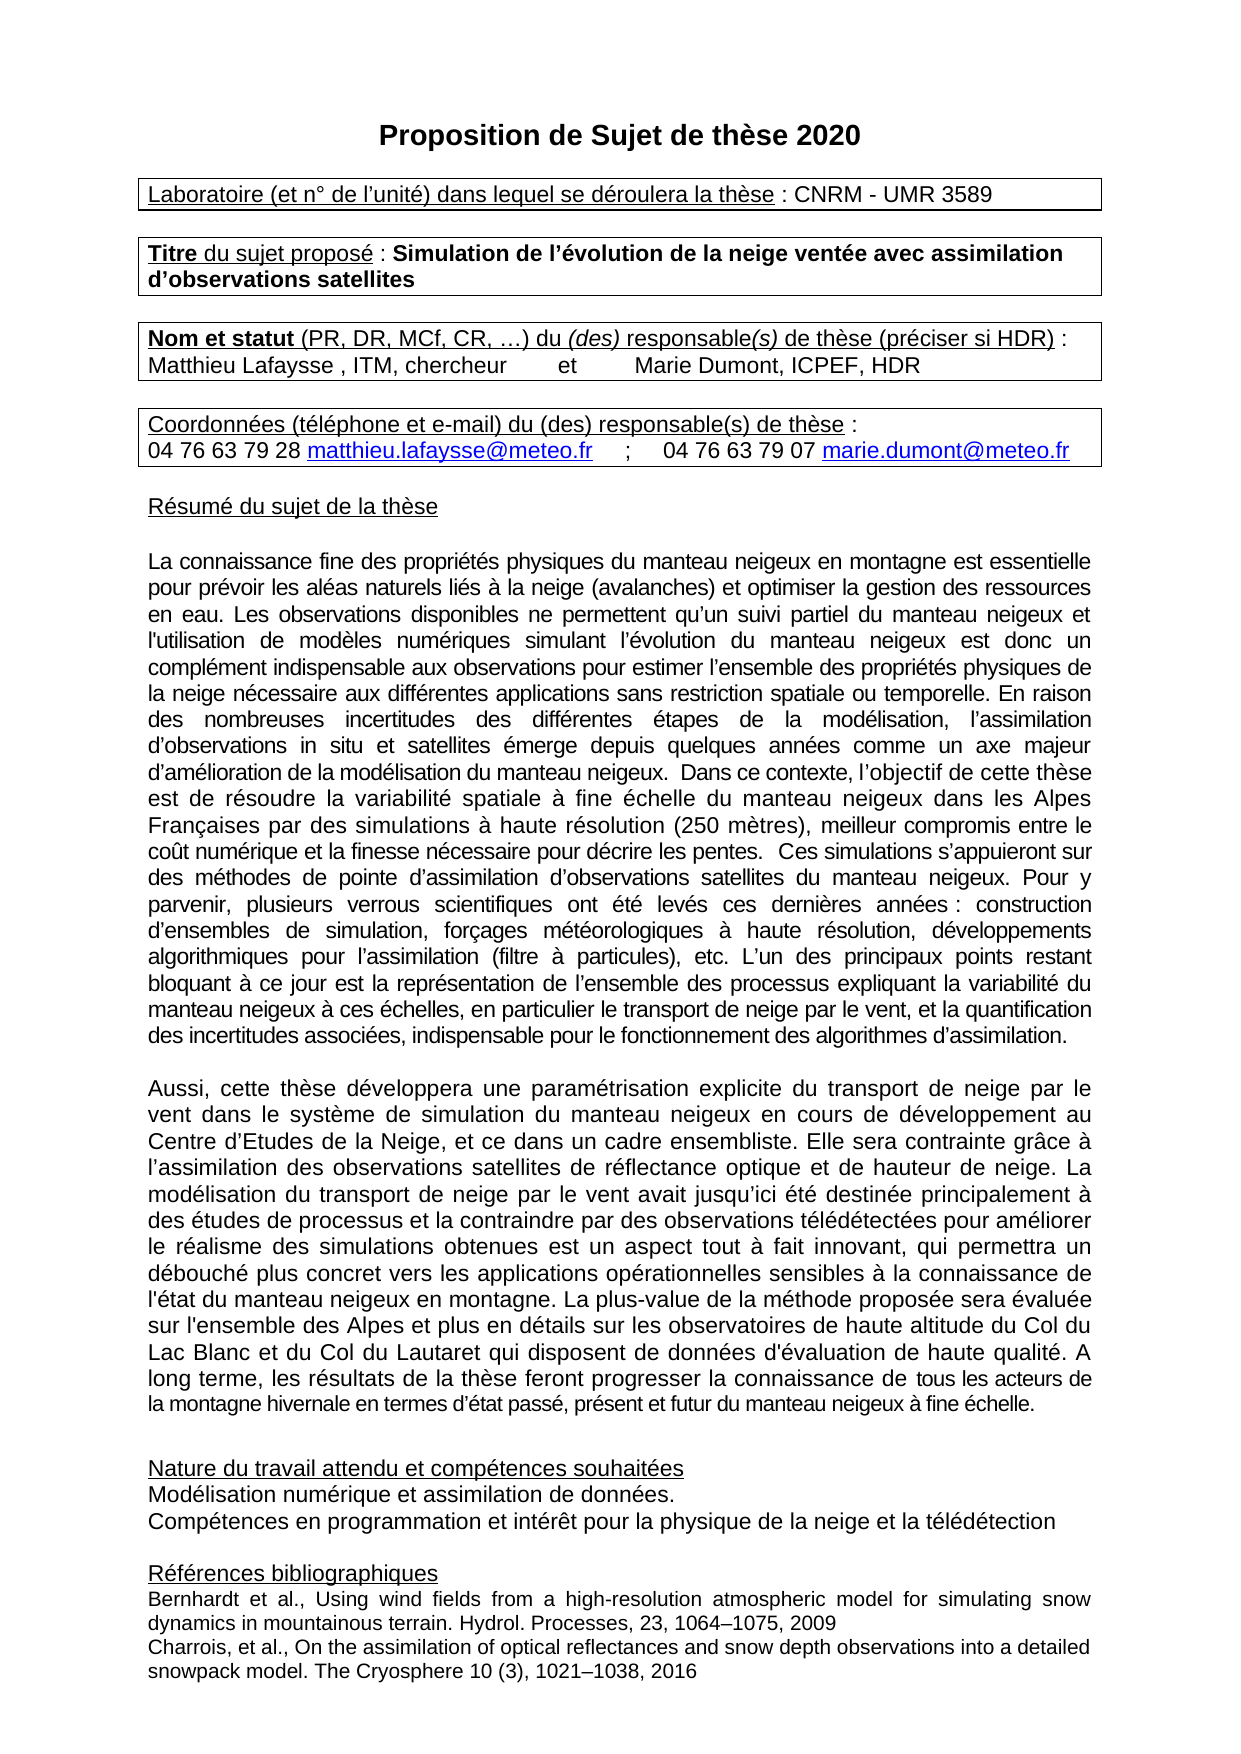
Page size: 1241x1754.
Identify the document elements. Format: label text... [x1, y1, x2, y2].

subtitle Nature du travail attendu et compétences souhaitées [148, 1455, 1092, 1481]
text Aussi, cette thèse développera une paramétrisation explicite du transport de neige par le vent dans le système de simulation du manteau neigeux en cours de développement au Centre d’Etudes de la Neige, et ce dans un cadre ensembliste. Elle sera contrainte grâce à l’assimilation des observations satellites de réflectance optique et de hauteur de neige. La modélisation du transport de neige par le vent avait jusqu’ici été destinée principalement à des études de processus et la contraindre par des observations télédétectées pour améliorer le réalisme des simulations obtenues est un aspect tout à fait innovant, qui permettra un débouché plus concret vers les applications opérationnelles sensibles à la connaissance de l'état du manteau neigeux en montagne. La plus-value de la méthode proposée sera évaluée sur l'ensemble des Alpes et plus en détails sur les observatoires de haute altitude du Col du Lac Blanc et du Col du Lautaret qui disposent de données d'évaluation de haute qualité. A long terme, les résultats de la thèse feront progresser la connaissance de tous les acteurs de la montagne hivernale en termes d’état passé, présent et futur du manteau neigeux à fine échelle. [148, 1075, 1092, 1417]
text Titre du sujet proposé : Simulation de l’évolution de la neige ventée avec assimilation d’observations satellites [139, 238, 1101, 295]
text Résumé du sujet de la thèse [148, 493, 1092, 519]
text La connaissance fine des propriétés physiques du manteau neigeux en montagne est essentielle pour prévoir les aléas naturels liés à la neige (avalanches) et optimiser la gestion des ressources en eau. Les observations disponibles ne permettent qu’un suivi partiel du manteau neigeux et l'utilisation de modèles numériques simulant l’évolution du manteau neigeux est donc un complément indispensable aux observations pour estimer l’ensemble des propriétés physiques de la neige nécessaire aux différentes applications sans restriction spatiale ou temporelle. En raison des nombreuses incertitudes des différentes étapes de la modélisation, l’assimilation d’observations in situ et satellites émerge depuis quelques années comme un axe majeur d’amélioration de la modélisation du manteau neigeux. Dans ce contexte, l’objectif de cette thèse est de résoudre la variabilité spatiale à fine échelle du manteau neigeux dans les Alpes Françaises par des simulations à haute résolution (250 mètres), meilleur compromis entre le coût numérique et la finesse nécessaire pour décrire les pentes. Ces simulations s’appuieront sur des méthodes de pointe d’assimilation d’observations satellites du manteau neigeux. Pour y parvenir, plusieurs verrous scientifiques ont été levés ces dernières années : construction d’ensembles de simulation, forçages météorologiques à haute résolution, développements algorithmiques pour l’assimilation (filtre à particules), etc. L’un des principaux points restant bloquant à ce jour est la représentation de l’ensemble des processus expliquant la variabilité du manteau neigeux à ces échelles, en particulier le transport de neige par le vent, et la quantification des incertitudes associées, indispensable pour le fonctionnement des algorithmes d’assimilation. [148, 548, 1092, 1049]
text Charrois, et al., On the assimilation of optical reflectances and snow depth observations into a detailed snowpack model. The Cryosphere 10 (3), 1021–1038, 2016 [148, 1634, 1092, 1682]
text Proposition de Sujet de thèse 2020 [148, 118, 1092, 152]
text Coordonnées (téléphone et e-mail) du (des) responsable(s) de thèse : 04 76 63 79 28 matthieu.lafaysse@meteo.fr ; 04 76 63 79 07 marie.dumont@meteo.fr [139, 409, 1101, 466]
text Modélisation numérique et assimilation de données. Compétences en programmation et intérêt pour la physique de la neige et la télédétection [148, 1481, 1092, 1534]
text Laboratoire (et n° de l’unité) dans lequel se déroulera la thèse : CNRM - UMR 3589 [139, 179, 1101, 209]
subtitle Références bibliographiques [148, 1560, 1092, 1587]
text Matthieu Lafaysse , ITM, chercheur et Marie Dumont, ICPEF, HDR [139, 349, 1101, 380]
text Bernhardt et al., Using wind fields from a high-resolution atmospheric model for simulating snow dynamics in mountainous terrain. Hydrol. Processes, 23, 1064–1075, 2009 [148, 1587, 1092, 1634]
text Nom et statut (PR, DR, MCf, CR, …) du (des) responsable(s) de thèse (préciser si HDR) : [139, 323, 1101, 349]
